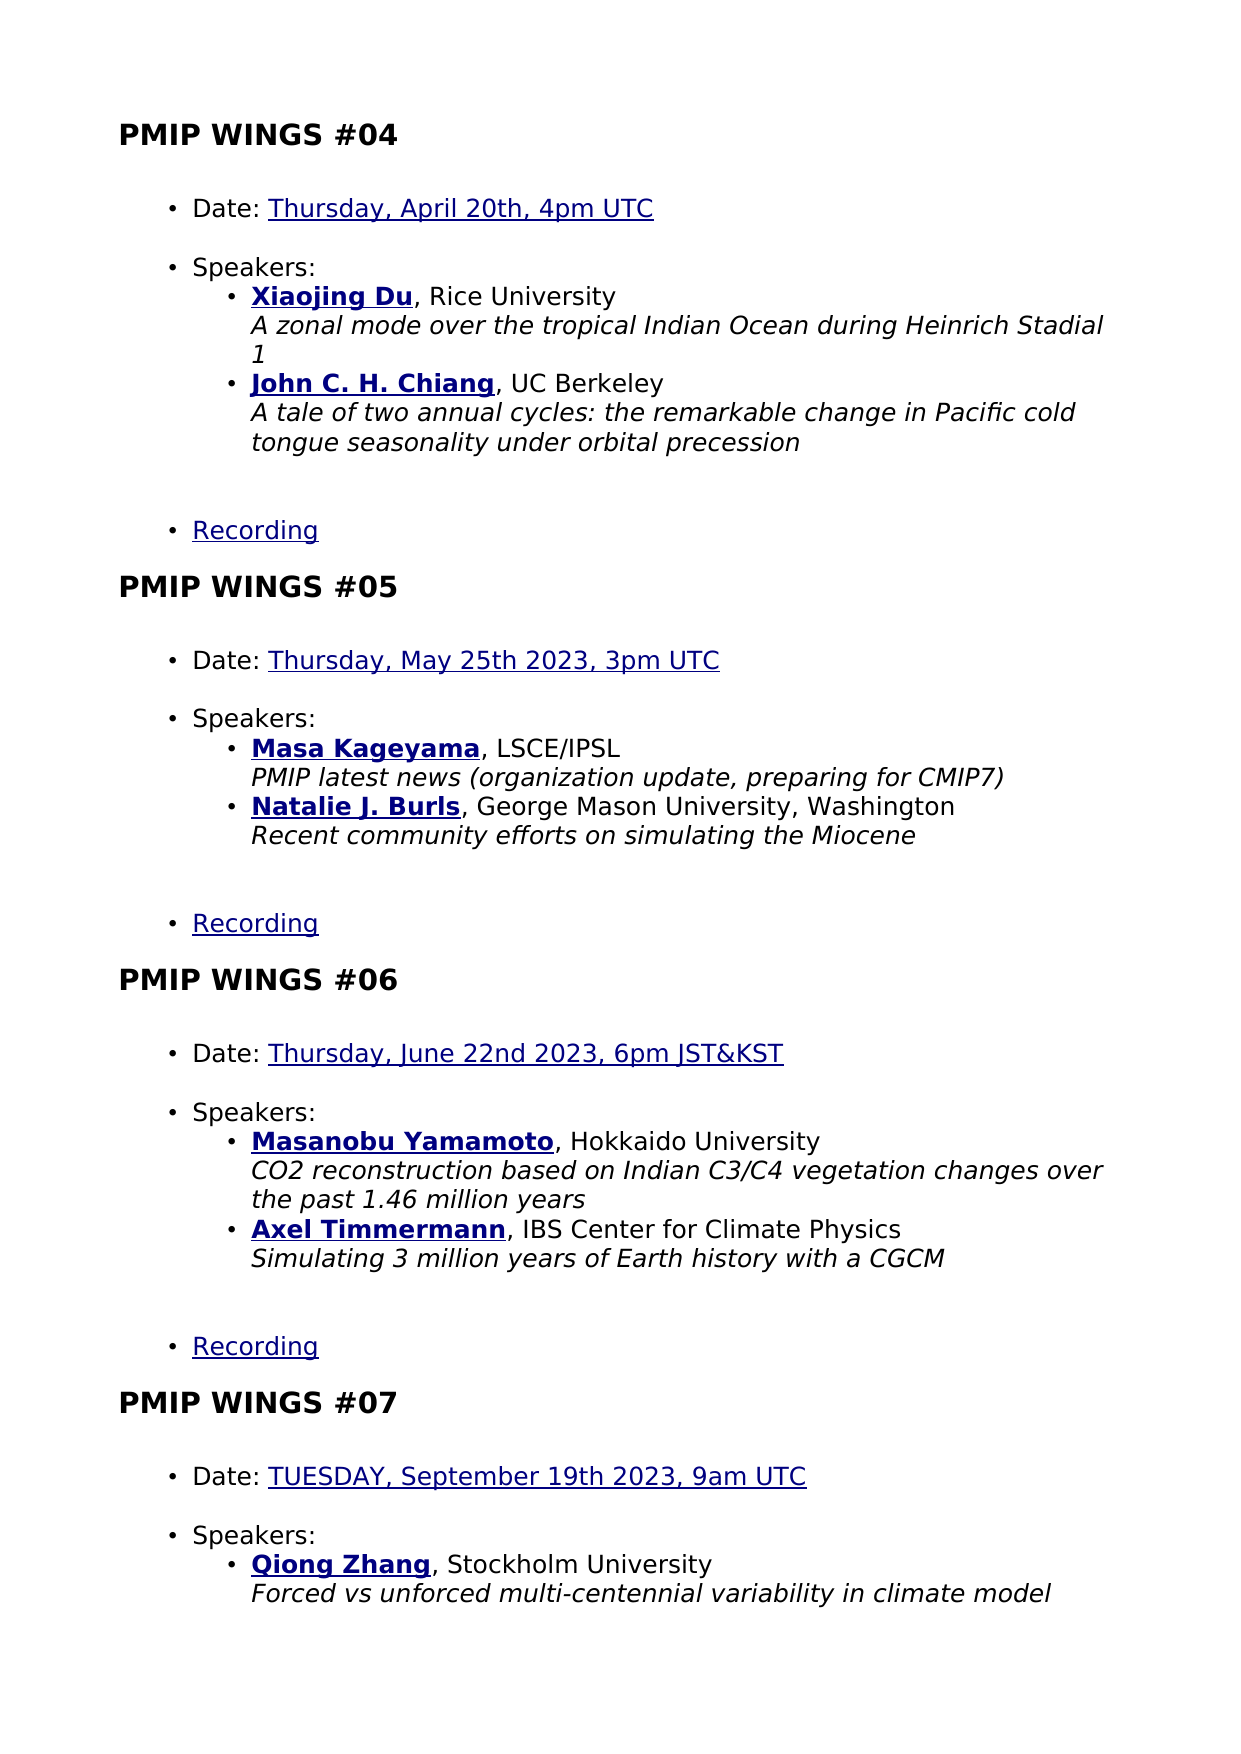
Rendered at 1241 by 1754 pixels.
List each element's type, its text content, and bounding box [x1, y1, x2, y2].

list John C. H. Chiang, UC Berkeley A tale of two annual cycles: the remarkable change in Pacific cold tongue seasonality under orbital precession [236, 369, 1122, 457]
list Speakers: [177, 1521, 1122, 1550]
list Speakers: [177, 1098, 1122, 1127]
list Speakers: [177, 253, 1122, 282]
list Masa Kageyama, LSCE/IPSL PMIP latest news (organization update, preparing for CMIP7) [236, 734, 1122, 792]
list Recording [177, 1332, 1122, 1361]
list Xiaojing Du, Rice University A zonal mode over the tropical Indian Ocean during Heinrich Stadial 1 [236, 282, 1122, 369]
list Date: Thursday, May 25th 2023, 3pm UTC [177, 646, 1122, 675]
subtitle PMIP WINGS #07 [118, 1386, 1122, 1420]
list Masanobu Yamamoto, Hokkaido University CO2 reconstruction based on Indian C3/C4 vegetation changes over the past 1.46 million years [236, 1127, 1122, 1215]
list Speakers: [177, 704, 1122, 734]
list Recording [177, 909, 1122, 938]
list Recording [177, 516, 1122, 545]
list Date: Thursday, April 20th, 4pm UTC [177, 194, 1122, 223]
list Date: Thursday, June 22nd 2023, 6pm JST&KST [177, 1039, 1122, 1069]
subtitle PMIP WINGS #04 [118, 118, 1122, 152]
list Natalie J. Burls, George Mason University, Washington Recent community efforts on simulating the Miocene [236, 792, 1122, 850]
list Qiong Zhang, Stockholm University Forced vs unforced multi-centennial variability in climate model [236, 1550, 1122, 1608]
list Axel Timmermann, IBS Center for Climate Physics Simulating 3 million years of Earth history with a CGCM [236, 1215, 1122, 1273]
list Date: TUESDAY, September 19th 2023, 9am UTC [177, 1462, 1122, 1491]
subtitle PMIP WINGS #05 [118, 570, 1122, 604]
subtitle PMIP WINGS #06 [118, 963, 1122, 997]
